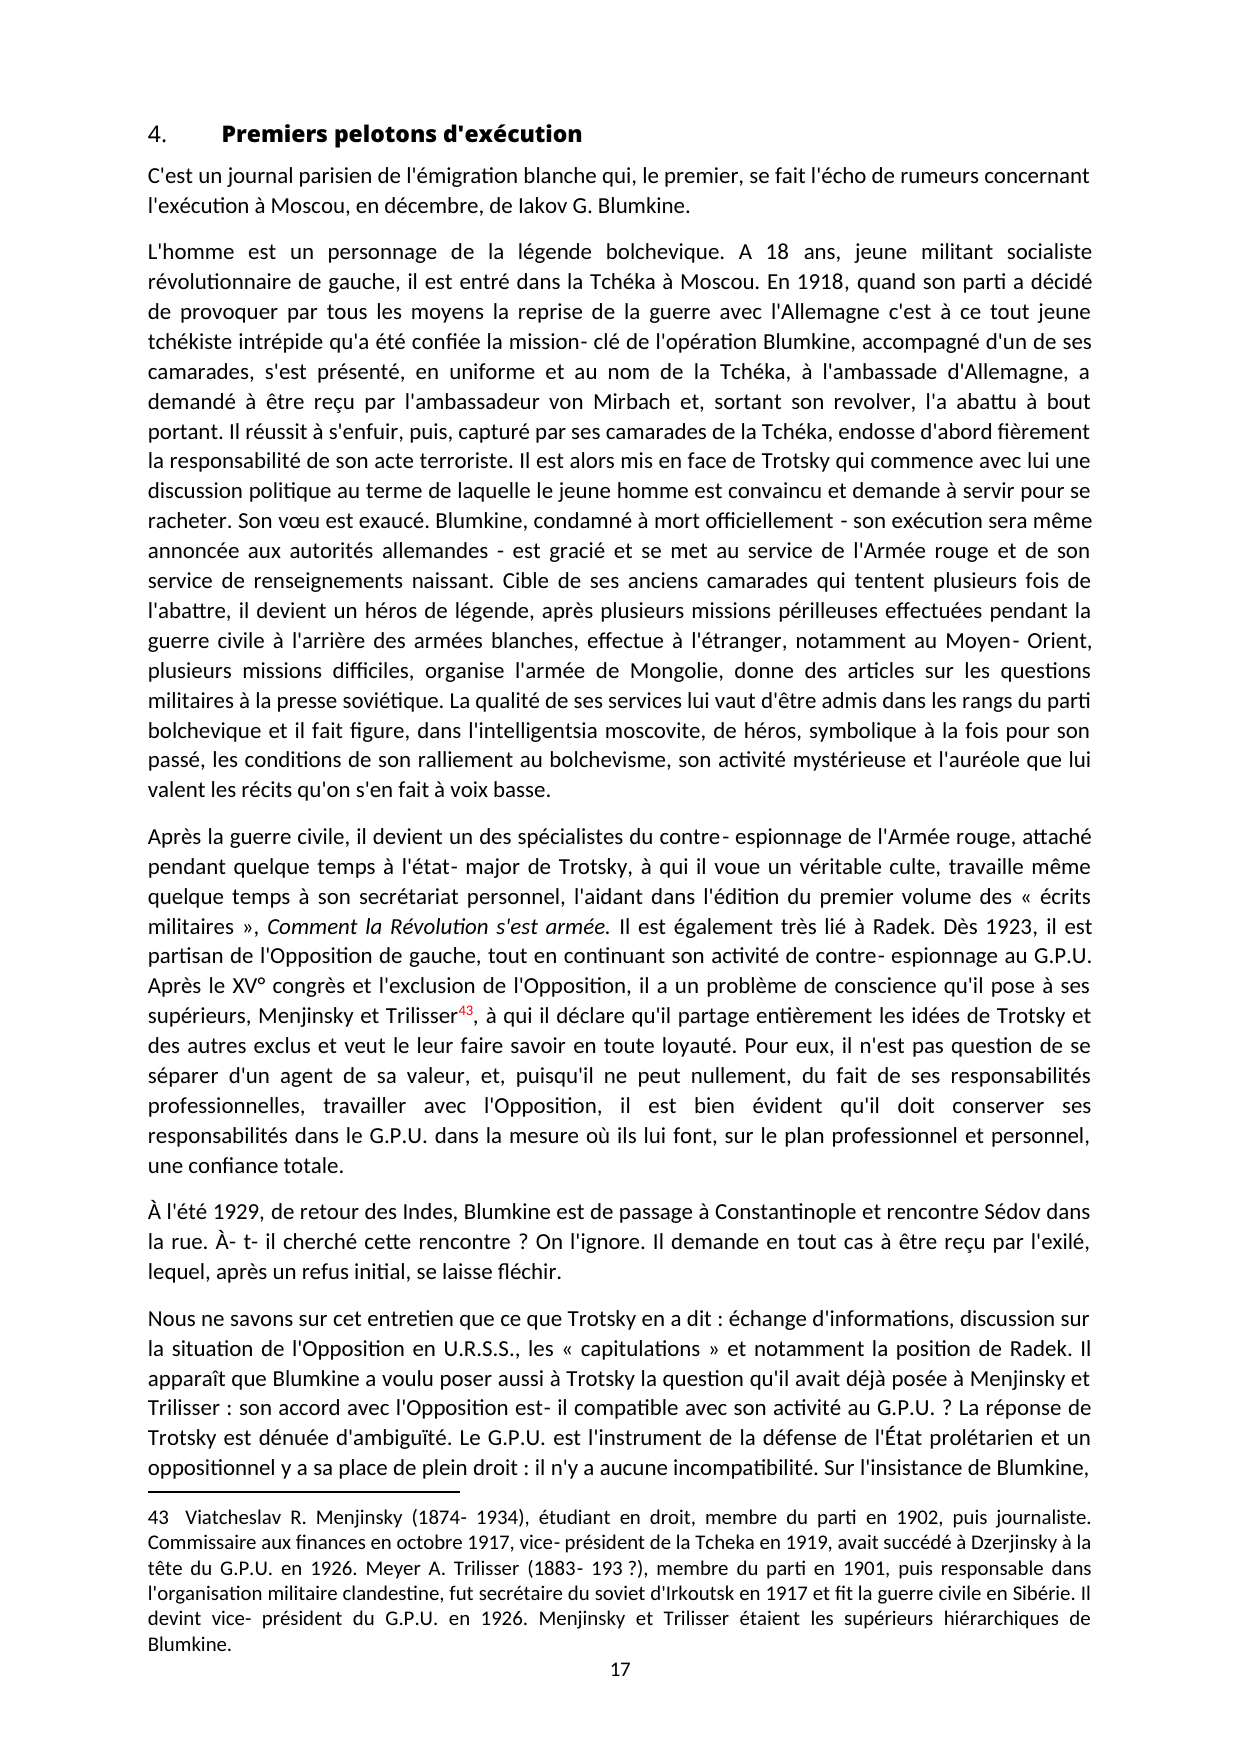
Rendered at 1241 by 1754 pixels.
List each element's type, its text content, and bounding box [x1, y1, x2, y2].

text Après la guerre civile, il devient un des spécialistes du contre‑ espionnage de l'Armée rouge, attaché pendant quelque temps à l'état‑ major de Trotsky, à qui il voue un véritable culte, travaille même quelque temps à son secrétariat personnel, l'aidant dans l'édition du premier volume des « écrits militaires », Comment la Révolution s'est armée. Il est également très lié à Radek. Dès 1923, il est partisan de l'Opposition de gauche, tout en continuant son activité de contre‑ espionnage au G.P.U. Après le XV° congrès et l'exclusion de l'Opposition, il a un problème de conscience qu'il pose à ses supérieurs, Menjinsky et Trilisser, à qui il déclare qu'il partage entièrement les idées de Trotsky et des autres exclus et veut le leur faire savoir en toute loyauté. Pour eux, il n'est pas question de se séparer d'un agent de sa valeur, et, puisqu'il ne peut nullement, du fait de ses responsabilités professionnelles, travailler avec l'Opposition, il est bien évident qu'il doit conserver ses responsabilités dans le G.P.U. dans la mesure où ils lui font, sur le plan professionnel et personnel, une confiance totale. [148, 822, 1093, 1179]
text C'est un journal parisien de l'émigration blanche qui, le premier, se fait l'écho de rumeurs concernant l'exécution à Moscou, en décembre, de Iakov G. Blumkine. [148, 161, 1093, 219]
text L'homme est un personnage de la légende bolchevique. A 18 ans, jeune militant socialiste révolutionnaire de gauche, il est entré dans la Tchéka à Moscou. En 1918, quand son parti a décidé de provoquer par tous les moyens la reprise de la guerre avec l'Allemagne c'est à ce tout jeune tchékiste intrépide qu'a été confiée la mission‑ clé de l'opération Blumkine, accompagné d'un de ses camarades, s'est présenté, en uniforme et au nom de la Tchéka, à l'ambassade d'Allemagne, a demandé à être reçu par l'ambassadeur von Mirbach et, sortant son revolver, l'a abattu à bout portant. Il réussit à s'enfuir, puis, capturé par ses camarades de la Tchéka, endosse d'abord fièrement la responsabilité de son acte terroriste. Il est alors mis en face de Trotsky qui commence avec lui une discussion politique au terme de laquelle le jeune homme est convaincu et demande à servir pour se racheter. Son vœu est exaucé. Blumkine, condamné à mort officiellement ‑ son exécution sera même annoncée aux autorités allemandes - est gracié et se met au service de l'Armée rouge et de son service de renseignements naissant. Cible de ses anciens camarades qui tentent plusieurs fois de l'abattre, il devient un héros de légende, après plusieurs missions périlleuses effectuées pendant la guerre civile à l'arrière des armées blanches, effectue à l'étranger, notamment au Moyen‑ Orient, plusieurs missions difficiles, organise l'armée de Mongolie, donne des articles sur les questions militaires à la presse soviétique. La qualité de ses services lui vaut d'être admis dans les rangs du parti bolchevique et il fait figure, dans l'intelligentsia moscovite, de héros, symbolique à la fois pour son passé, les conditions de son ralliement au bolchevisme, son activité mystérieuse et l'auréole que lui valent les récits qu'on s'en fait à voix basse. [148, 237, 1093, 803]
text Viatcheslav R. Menjinsky (1874‑ 1934), étudiant en droit, membre du parti en 1902, puis journaliste. Commissaire aux finances en octobre 1917, vice‑ président de la Tcheka en 1919, avait succédé à Dzerjinsky à la tête du G.P.U. en 1926. Meyer A. Trilisser (1883‑ 193 ?), membre du parti en 1901, puis responsable dans l'organisation militaire clandestine, fut secrétaire du soviet d'Irkoutsk en 1917 et fit la guerre civile en Sibérie. Il devint vice‑ président du G.P.U. en 1926. Menjinsky et Trilisser étaient les supérieurs hiérarchiques de Blumkine. [148, 1504, 1093, 1656]
text À l'été 1929, de retour des Indes, Blumkine est de passage à Constantinople et rencontre Sédov dans la rue. À‑ t‑ il cherché cette rencontre ? On l'ignore. Il demande en tout cas à être reçu par l'exilé, lequel, après un refus initial, se laisse fléchir. [148, 1197, 1093, 1285]
text Nous ne savons sur cet entretien que ce que Trotsky en a dit : échange d'informations, discussion sur la situation de l'Opposition en U.R.S.S., les « capitulations » et notamment la position de Radek. Il apparaît que Blumkine a voulu poser aussi à Trotsky la question qu'il avait déjà posée à Menjinsky et Trilisser : son accord avec l'Opposition est‑ il compatible avec son activité au G.P.U. ? La réponse de Trotsky est dénuée d'ambiguïté. Le G.P.U. est l'instrument de la défense de l'État prolétarien et un oppositionnel y a sa place de plein droit : il n'y a aucune incompatibilité. Sur l'insistance de Blumkine, [148, 1304, 1093, 1481]
subtitle Premiers pelotons d'exécution [148, 118, 1093, 149]
